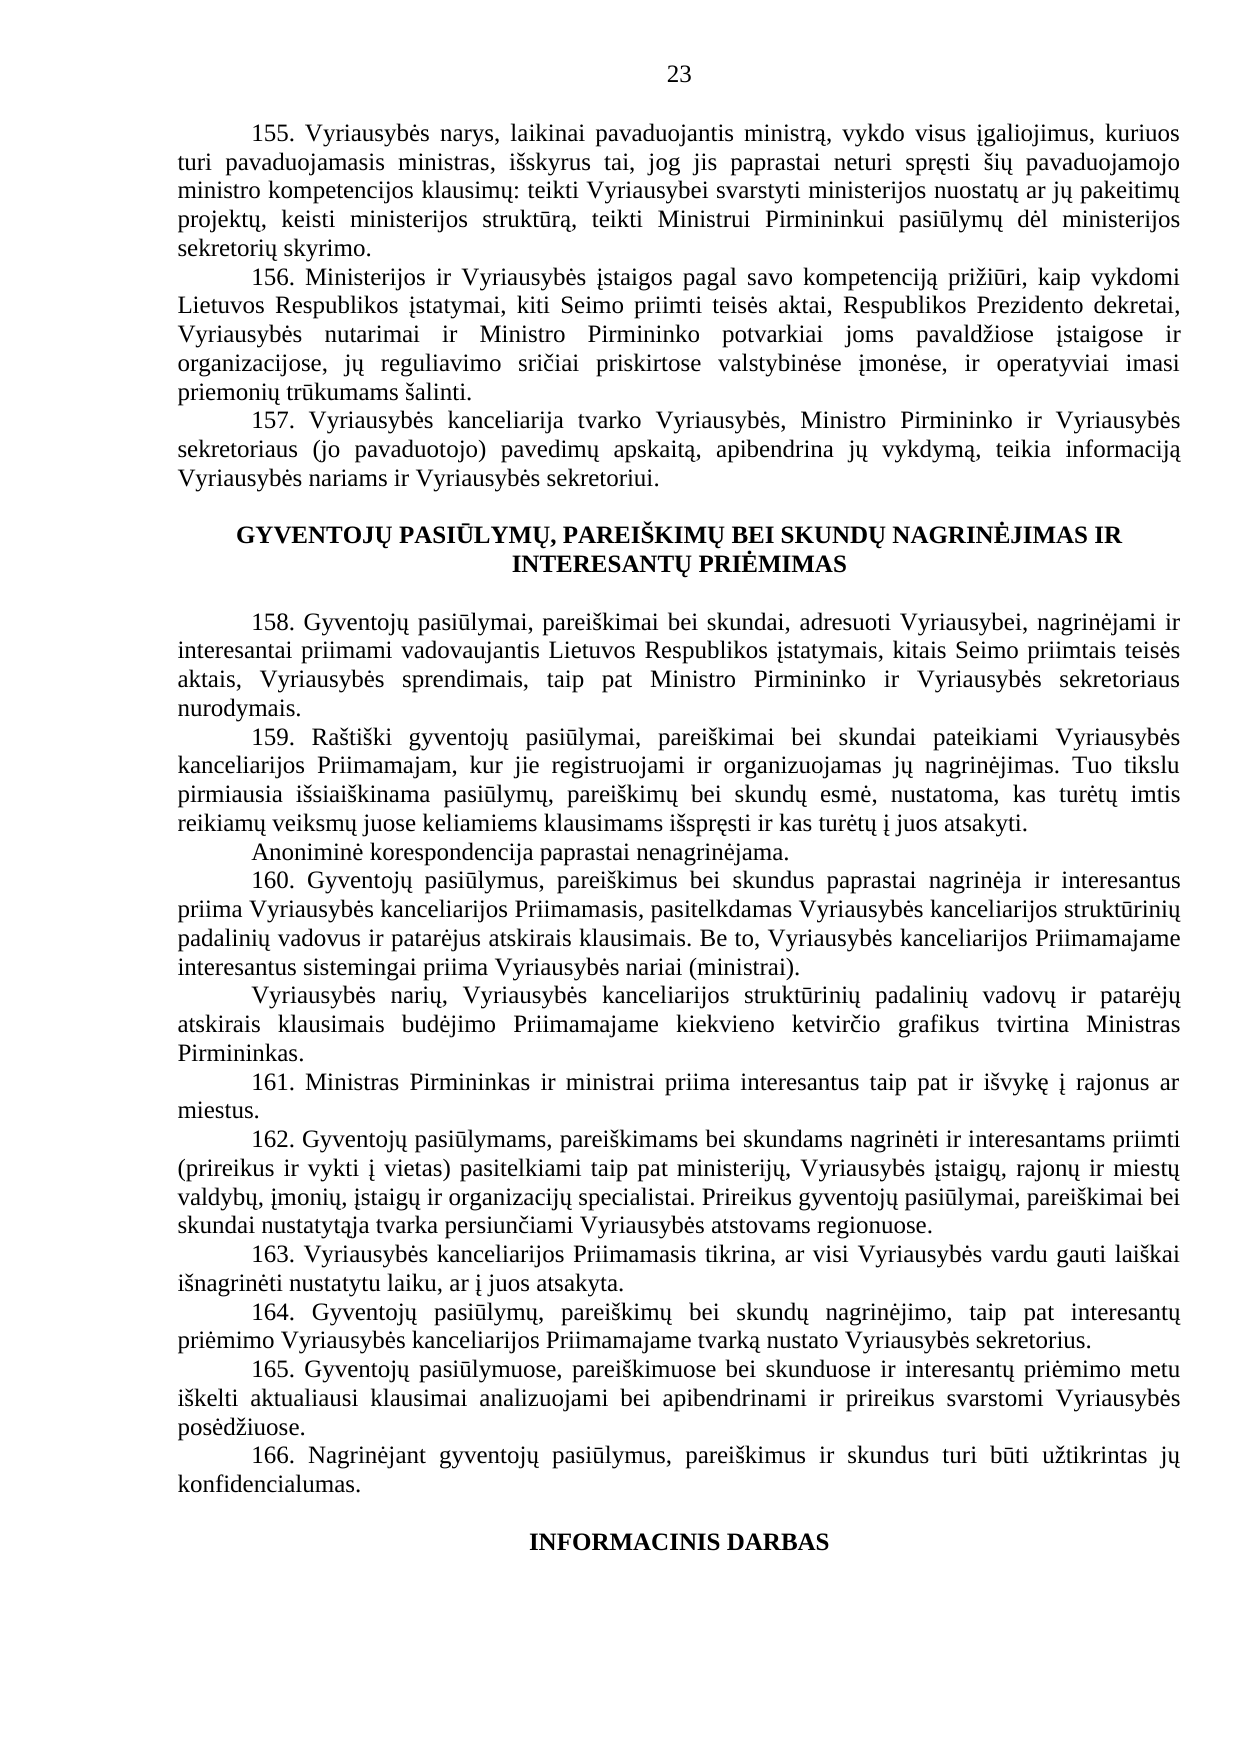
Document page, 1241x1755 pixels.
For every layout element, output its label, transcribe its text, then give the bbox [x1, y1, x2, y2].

text 162. Gyventojų pasiūlymams, pareiškimams bei skundams nagrinėti ir interesantams priimti (prireikus ir vykti į vietas) pasitelkiami taip pat ministerijų, Vyriausybės įstaigų, rajonų ir miestų valdybų, įmonių, įstaigų ir organizacijų specialistai. Prireikus gyventojų pasiūlymai, pareiškimai bei skundai nustatytąja tvarka persiunčiami Vyriausybės atstovams regionuose. [177, 1124, 1181, 1239]
text 163. Vyriausybės kanceliarijos Priimamasis tikrina, ar visi Vyriausybės vardu gauti laiškai išnagrinėti nustatytu laiku, ar į juos atsakyta. [177, 1239, 1181, 1297]
text Gyventojų pasiūlymų, pareiškimų bei skundų nagrinėjimas ir interesantų priėmimas [177, 521, 1181, 578]
text 157. Vyriausybės kanceliarija tvarko Vyriausybės, Ministro Pirmininko ir Vyriausybės sekretoriaus (jo pavaduotojo) pavedimų apskaitą, apibendrina jų vykdymą, teikia informaciją Vyriausybės nariams ir Vyriausybės sekretoriui. [177, 406, 1181, 492]
text Informacinis darbas [177, 1527, 1181, 1556]
text Anoniminė korespondencija paprastai nenagrinėjama. [177, 837, 1181, 866]
text 164. Gyventojų pasiūlymų, pareiškimų bei skundų nagrinėjimo, taip pat interesantų priėmimo Vyriausybės kanceliarijos Priimamajame tvarką nustato Vyriausybės sekretorius. [177, 1297, 1181, 1354]
text 158. Gyventojų pasiūlymai, pareiškimai bei skundai, adresuoti Vyriausybei, nagrinėjami ir interesantai priimami vadovaujantis Lietuvos Respublikos įstatymais, kitais Seimo priimtais teisės aktais, Vyriausybės sprendimais, taip pat Ministro Pirmininko ir Vyriausybės sekretoriaus nurodymais. [177, 607, 1181, 722]
text 165. Gyventojų pasiūlymuose, pareiškimuose bei skunduose ir interesantų priėmimo metu iškelti aktualiausi klausimai analizuojami bei apibendrinami ir prireikus svarstomi Vyriausybės posėdžiuose. [177, 1354, 1181, 1441]
text 161. Ministras Pirmininkas ir ministrai priima interesantus taip pat ir išvykę į rajonus ar miestus. [177, 1067, 1181, 1124]
text 166. Nagrinėjant gyventojų pasiūlymus, pareiškimus ir skundus turi būti užtikrintas jų konfidencialumas. [177, 1441, 1181, 1498]
text Vyriausybės narių, Vyriausybės kanceliarijos struktūrinių padalinių vadovų ir patarėjų atskirais klausimais budėjimo Priimamajame kiekvieno ketvirčio grafikus tvirtina Ministras Pirmininkas. [177, 981, 1181, 1067]
text 160. Gyventojų pasiūlymus, pareiškimus bei skundus paprastai nagrinėja ir interesantus priima Vyriausybės kanceliarijos Priimamasis, pasitelkdamas Vyriausybės kanceliarijos struktūrinių padalinių vadovus ir patarėjus atskirais klausimais. Be to, Vyriausybės kanceliarijos Priimamajame interesantus sistemingai priima Vyriausybės nariai (ministrai). [177, 866, 1181, 981]
text 156. Ministerijos ir Vyriausybės įstaigos pagal savo kompetenciją prižiūri, kaip vykdomi Lietuvos Respublikos įstatymai, kiti Seimo priimti teisės aktai, Respublikos Prezidento dekretai, Vyriausybės nutarimai ir Ministro Pirmininko potvarkiai joms pavaldžiose įstaigose ir organizacijose, jų reguliavimo sričiai priskirtose valstybinėse įmonėse, ir operatyviai imasi priemonių trūkumams šalinti. [177, 262, 1181, 406]
text 155. Vyriausybės narys, laikinai pavaduojantis ministrą, vykdo visus įgaliojimus, kuriuos turi pavaduojamasis ministras, išskyrus tai, jog jis paprastai neturi spręsti šių pavaduojamojo ministro kompetencijos klausimų: teikti Vyriausybei svarstyti ministerijos nuostatų ar jų pakeitimų projektų, keisti ministerijos struktūrą, teikti Ministrui Pirmininkui pasiūlymų dėl ministerijos sekretorių skyrimo. [177, 118, 1181, 262]
text 159. Raštiški gyventojų pasiūlymai, pareiškimai bei skundai pateikiami Vyriausybės kanceliarijos Priimamajam, kur jie registruojami ir organizuojamas jų nagrinėjimas. Tuo tikslu pirmiausia išsiaiškinama pasiūlymų, pareiškimų bei skundų esmė, nustatoma, kas turėtų imtis reikiamų veiksmų juose keliamiems klausimams išspręsti ir kas turėtų į juos atsakyti. [177, 722, 1181, 837]
